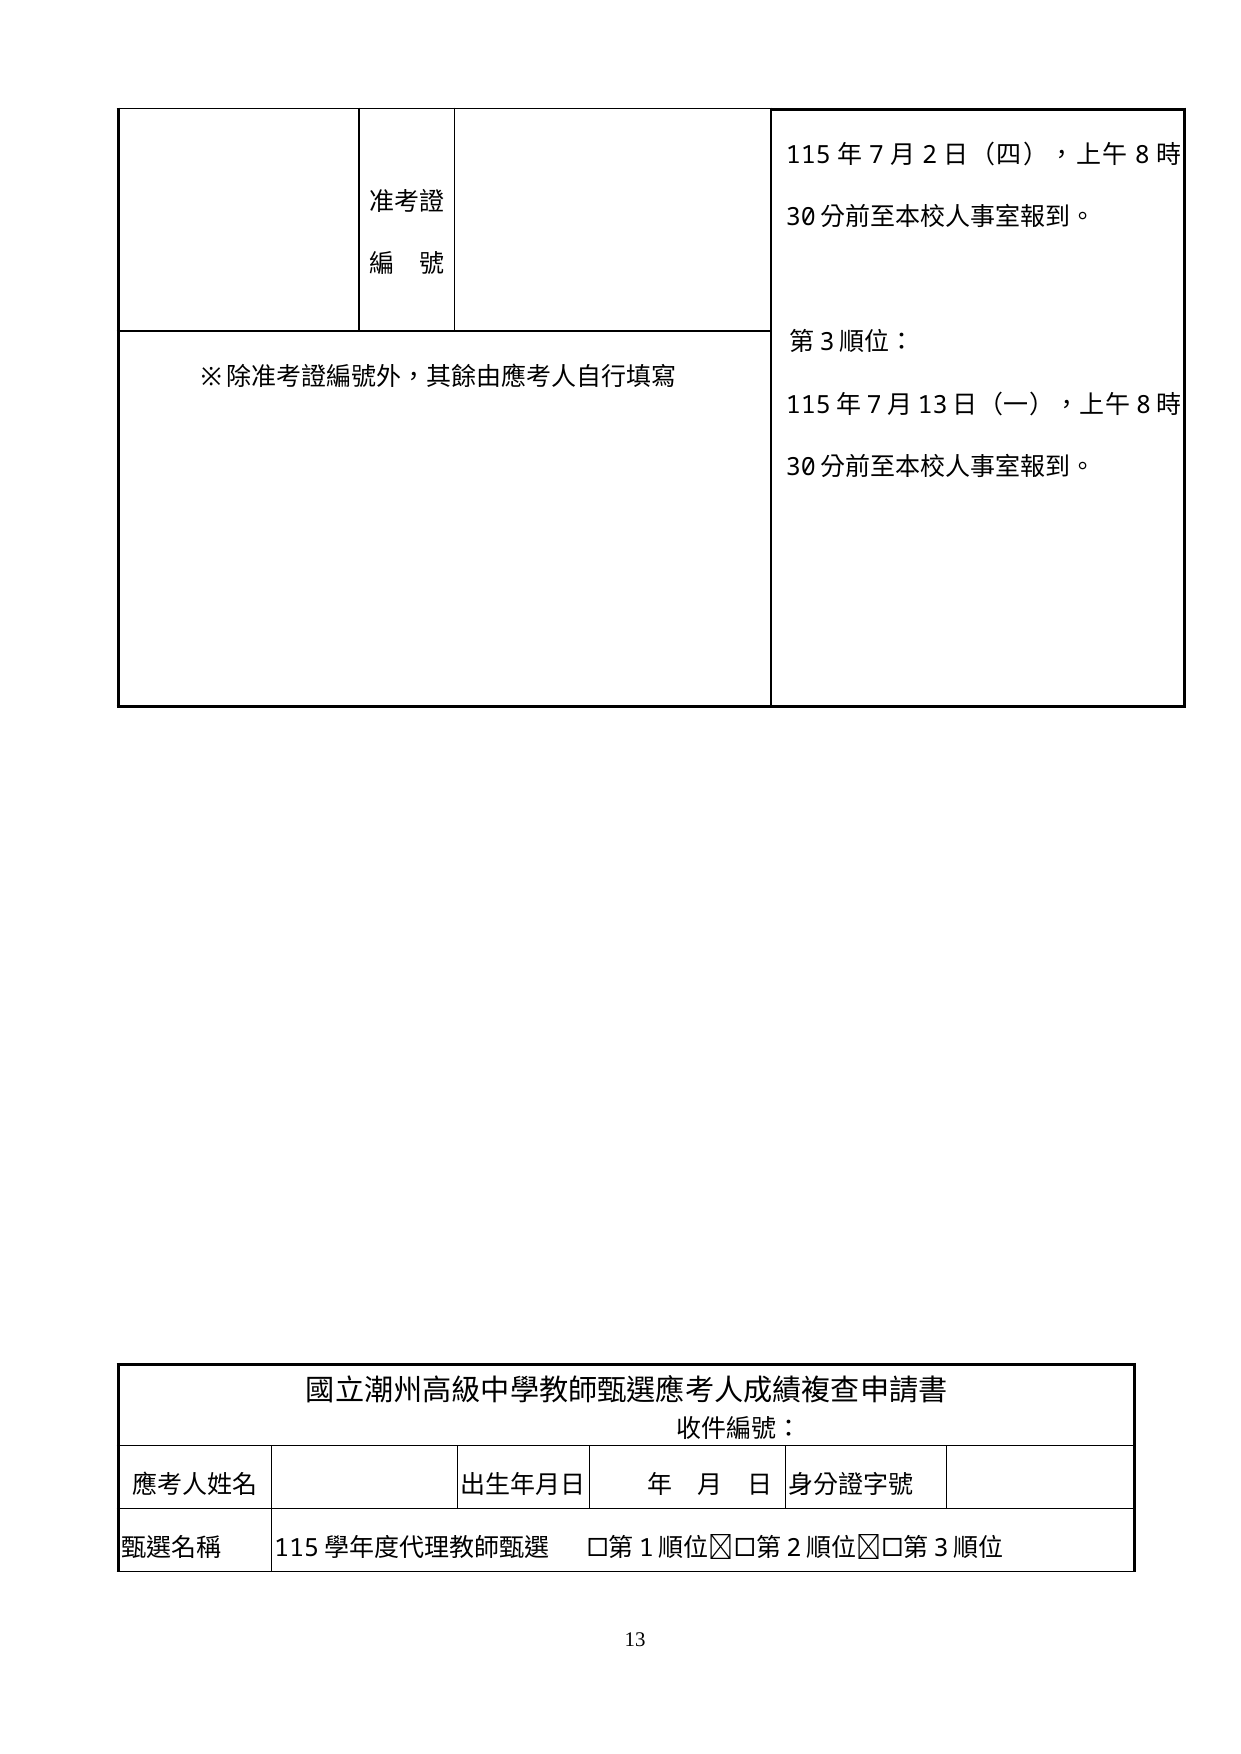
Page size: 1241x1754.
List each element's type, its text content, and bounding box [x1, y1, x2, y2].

table_cell 115學年度代理教師甄選 第1順位第2順位第3順位 [272, 1509, 1133, 1571]
table_cell 准考證編 號 [360, 109, 454, 330]
table_cell 甄選名稱 [120, 1509, 271, 1571]
table_cell 應考人姓名 [120, 1446, 271, 1508]
table_cell [120, 109, 358, 330]
table_cell 出生年月日 [458, 1446, 589, 1508]
table_header 國立潮州高級中學教師甄選應考人成績複查申請書 收件編號： [120, 1366, 1133, 1445]
table_cell ※除准考證編號外，其餘由應考人自行填寫 [120, 332, 770, 705]
table_header 115年7月2日（四），上午8時30分前至本校人事室報到。 第3順位： 115年7月13日（一），上午8時30分前至本校人事室報到。 [772, 111, 1183, 705]
table_cell [455, 109, 770, 330]
table_cell [947, 1446, 1133, 1508]
table_cell 年 月 日 [590, 1446, 785, 1508]
table_cell 身分證字號 [786, 1446, 946, 1508]
table_cell [272, 1446, 457, 1508]
